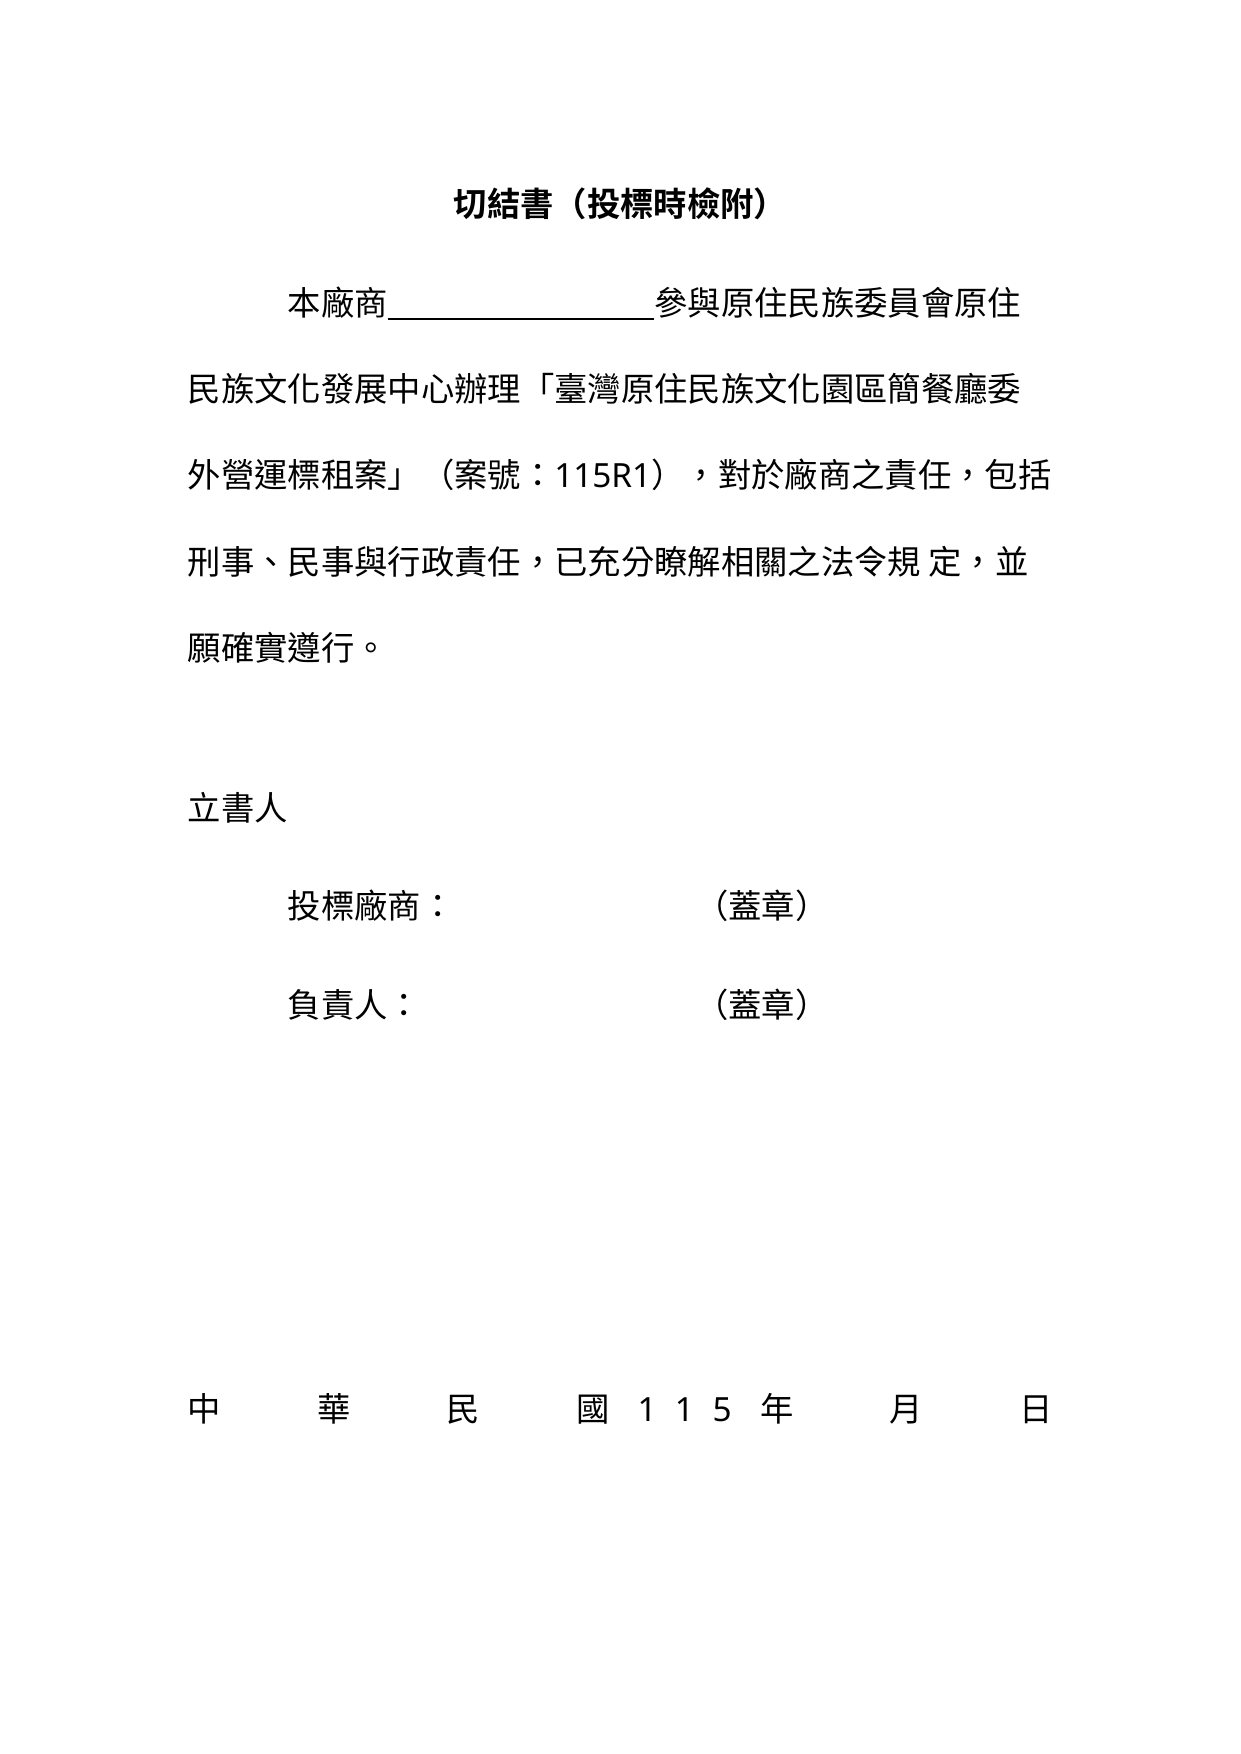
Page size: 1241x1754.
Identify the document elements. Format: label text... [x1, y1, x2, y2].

text 中 華 民 國 1 1 5 年 月 日 [187, 1369, 1053, 1444]
text 切結書（投標時檢附） [187, 164, 1053, 239]
text 投標廠商： （蓋章） [187, 867, 1053, 942]
text 立書人 [187, 768, 1053, 843]
text 負責人： （蓋章） [187, 966, 1053, 1041]
text 本廠商 參與原住民族委員會原住民族文化發展中心辦理「臺灣原住民族文化園區簡餐廳委外營運標租案」（案號：115R1），對於廠商之責任，包括刑事、民事與行政責任，已充分瞭解相關之法令規 定，並願確實遵行。 [187, 263, 1053, 683]
